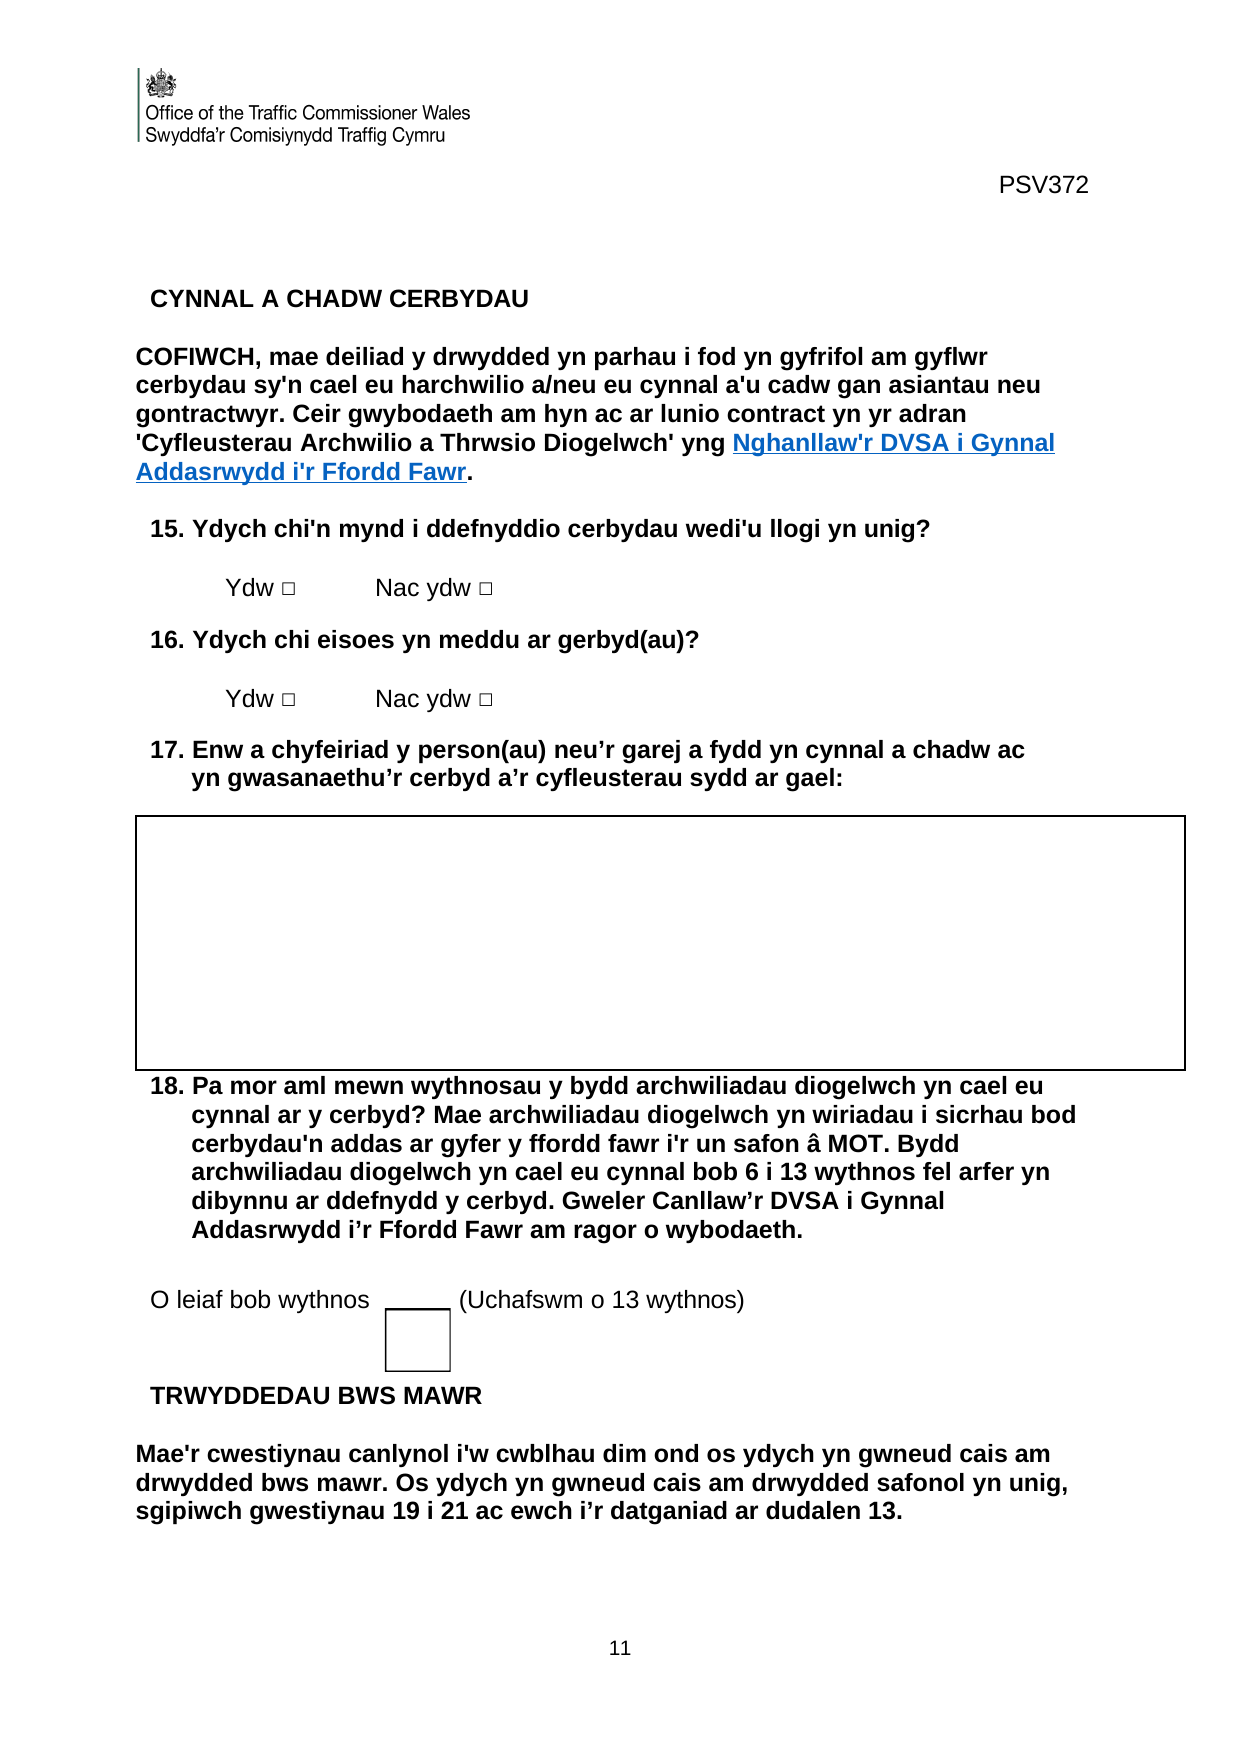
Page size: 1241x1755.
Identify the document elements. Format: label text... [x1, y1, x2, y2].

text ☐ [478, 686, 503, 711]
subtitle Mae'r cwestiynau canlynol i'w cwblhau dim ond os ydych yn gwneud cais am drwydded bws mawr. Os ydych yn gwneud cais am drwydded safonol yn unig, sgipiwch gwestiynau 19 i 21 ac ewch i’r datganiad ar dudalen 13. [135, 1439, 1093, 1525]
list Ydych chi'n mynd i ddefnyddio cerbydau wedi'u llogi yn unig? [150, 514, 1195, 543]
list [150, 851, 1081, 1069]
text ☐ [281, 575, 306, 600]
list Pa mor aml mewn wythnosau y bydd archwiliadau diogelwch yn cael eu cynnal ar y cerbyd? Mae archwiliadau diogelwch yn wiriadau i sicrhau bod cerbydau'n addas ar gyfer y ffordd fawr i'r un safon â MOT. Bydd archwiliadau diogelwch yn cael eu cynnal bob 6 i 13 wythnos fel arfer yn dibynnu ar ddefnydd y cerbyd. Gweler Canllaw’r DVSA i Gynnal Addasrwydd i’r Ffordd Fawr am ragor o wybodaeth. [150, 1071, 1081, 1243]
subtitle Enw a chyfeiriad y person(au) neu’r garej a fydd yn cynnal a chadw ac yn gwasanaethu’r cerbyd a’r cyfleusterau sydd ar gael: [150, 735, 1061, 792]
subtitle CYNNAL A CHADW CERBYDAU [150, 284, 1195, 313]
text Ydw Nac ydw [225, 573, 1195, 602]
text O leiaf bob wythnos (Uchafswm o 13 wythnos) [150, 1285, 1195, 1371]
text Ydw Nac ydw [225, 684, 1195, 713]
subtitle TRWYDDEDAU BWS MAWR [150, 1381, 1195, 1410]
text ☐ [281, 686, 306, 711]
subtitle COFIWCH, mae deiliad y drwydded yn parhau i fod yn gyfrifol am gyflwr cerbydau sy'n cael eu harchwilio a/neu eu cynnal a'u cadw gan asiantau neu gontractwyr. Ceir gwybodaeth am hyn ac ar lunio contract yn yr adran 'Cyfleusterau Archwilio a Thrwsio Diogelwch' yng Nghanllaw'r DVSA i Gynnal Addasrwydd i'r Ffordd Fawr. [135, 342, 1093, 485]
text ☐ [478, 575, 503, 600]
subtitle Ydych chi eisoes yn meddu ar gerbyd(au)? [150, 625, 1195, 653]
